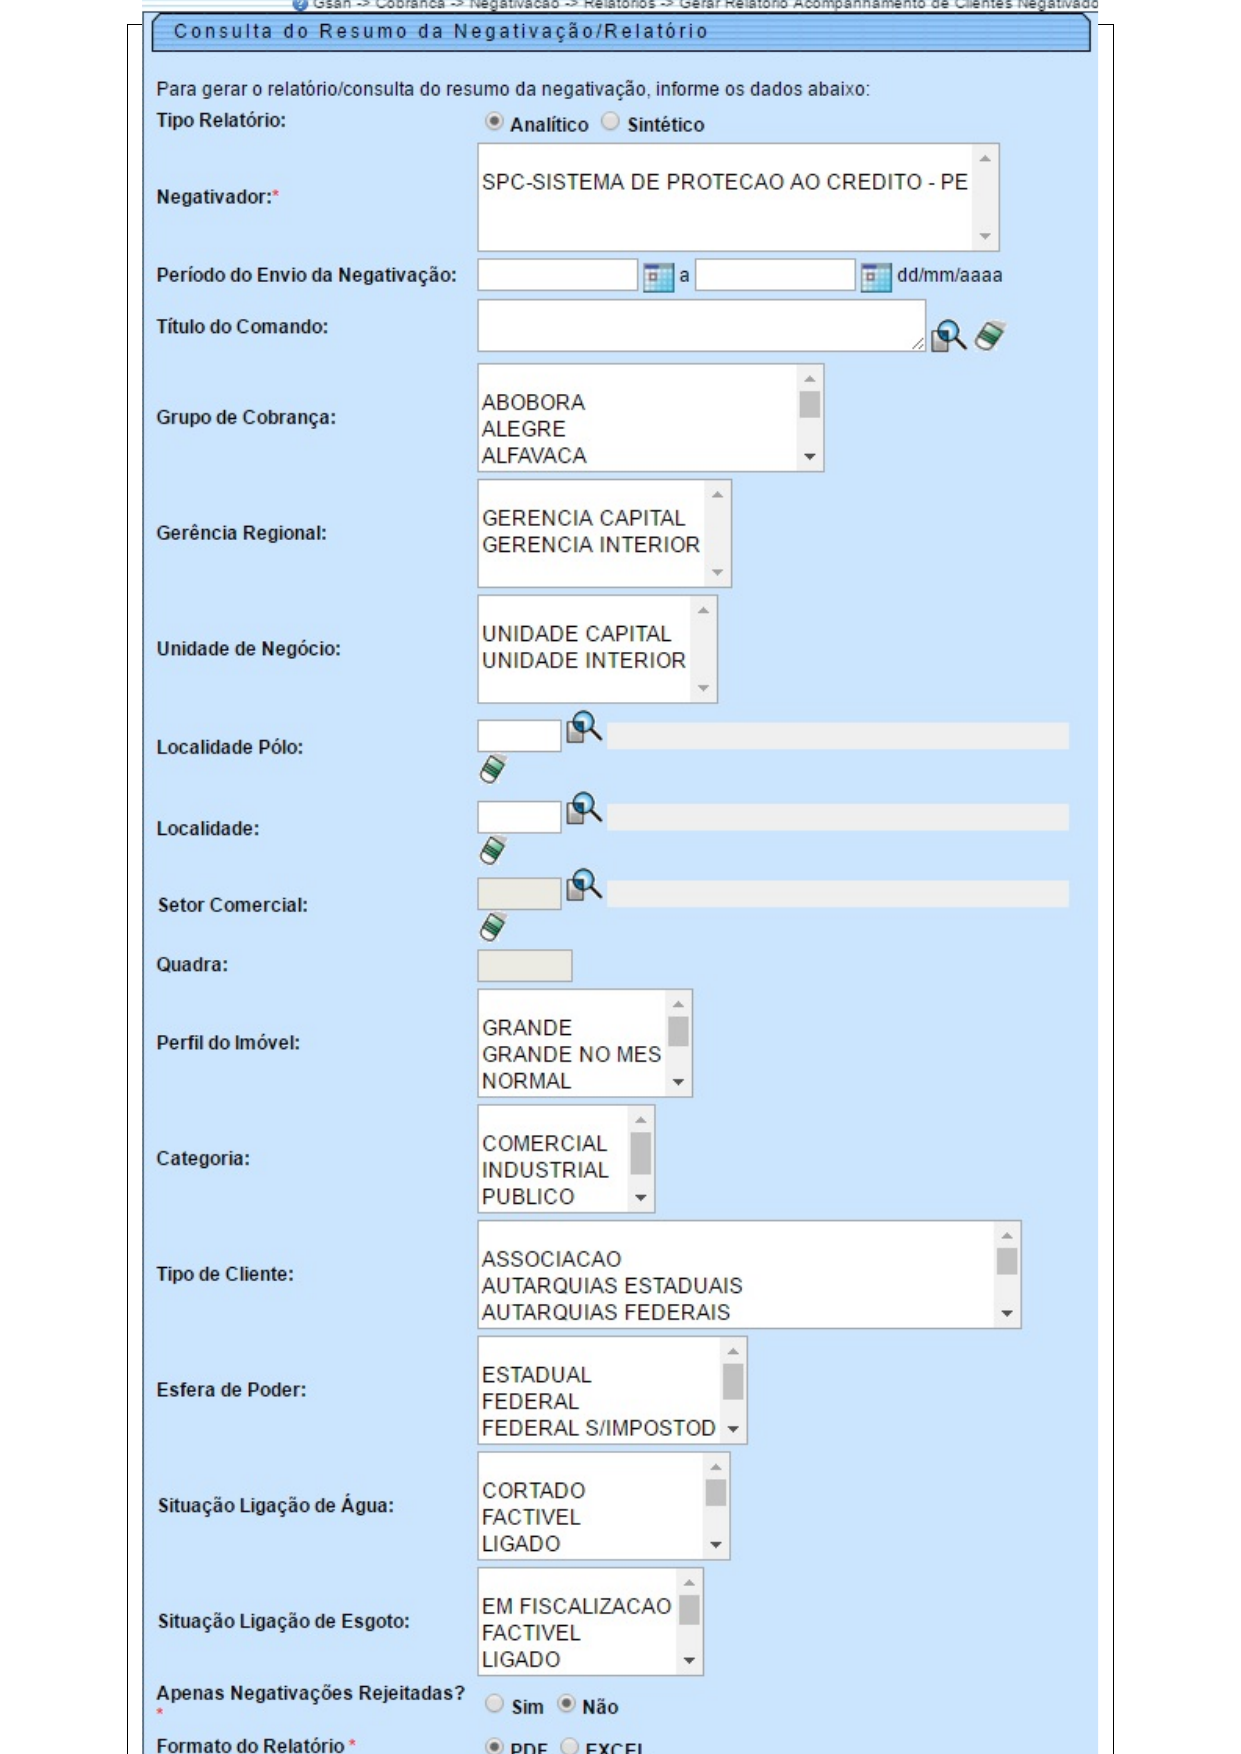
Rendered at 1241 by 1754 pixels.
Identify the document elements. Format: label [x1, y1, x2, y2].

table_header [128, 25, 142, 1754]
picture [142, 0, 1099, 1754]
table_header [1099, 25, 1113, 1754]
